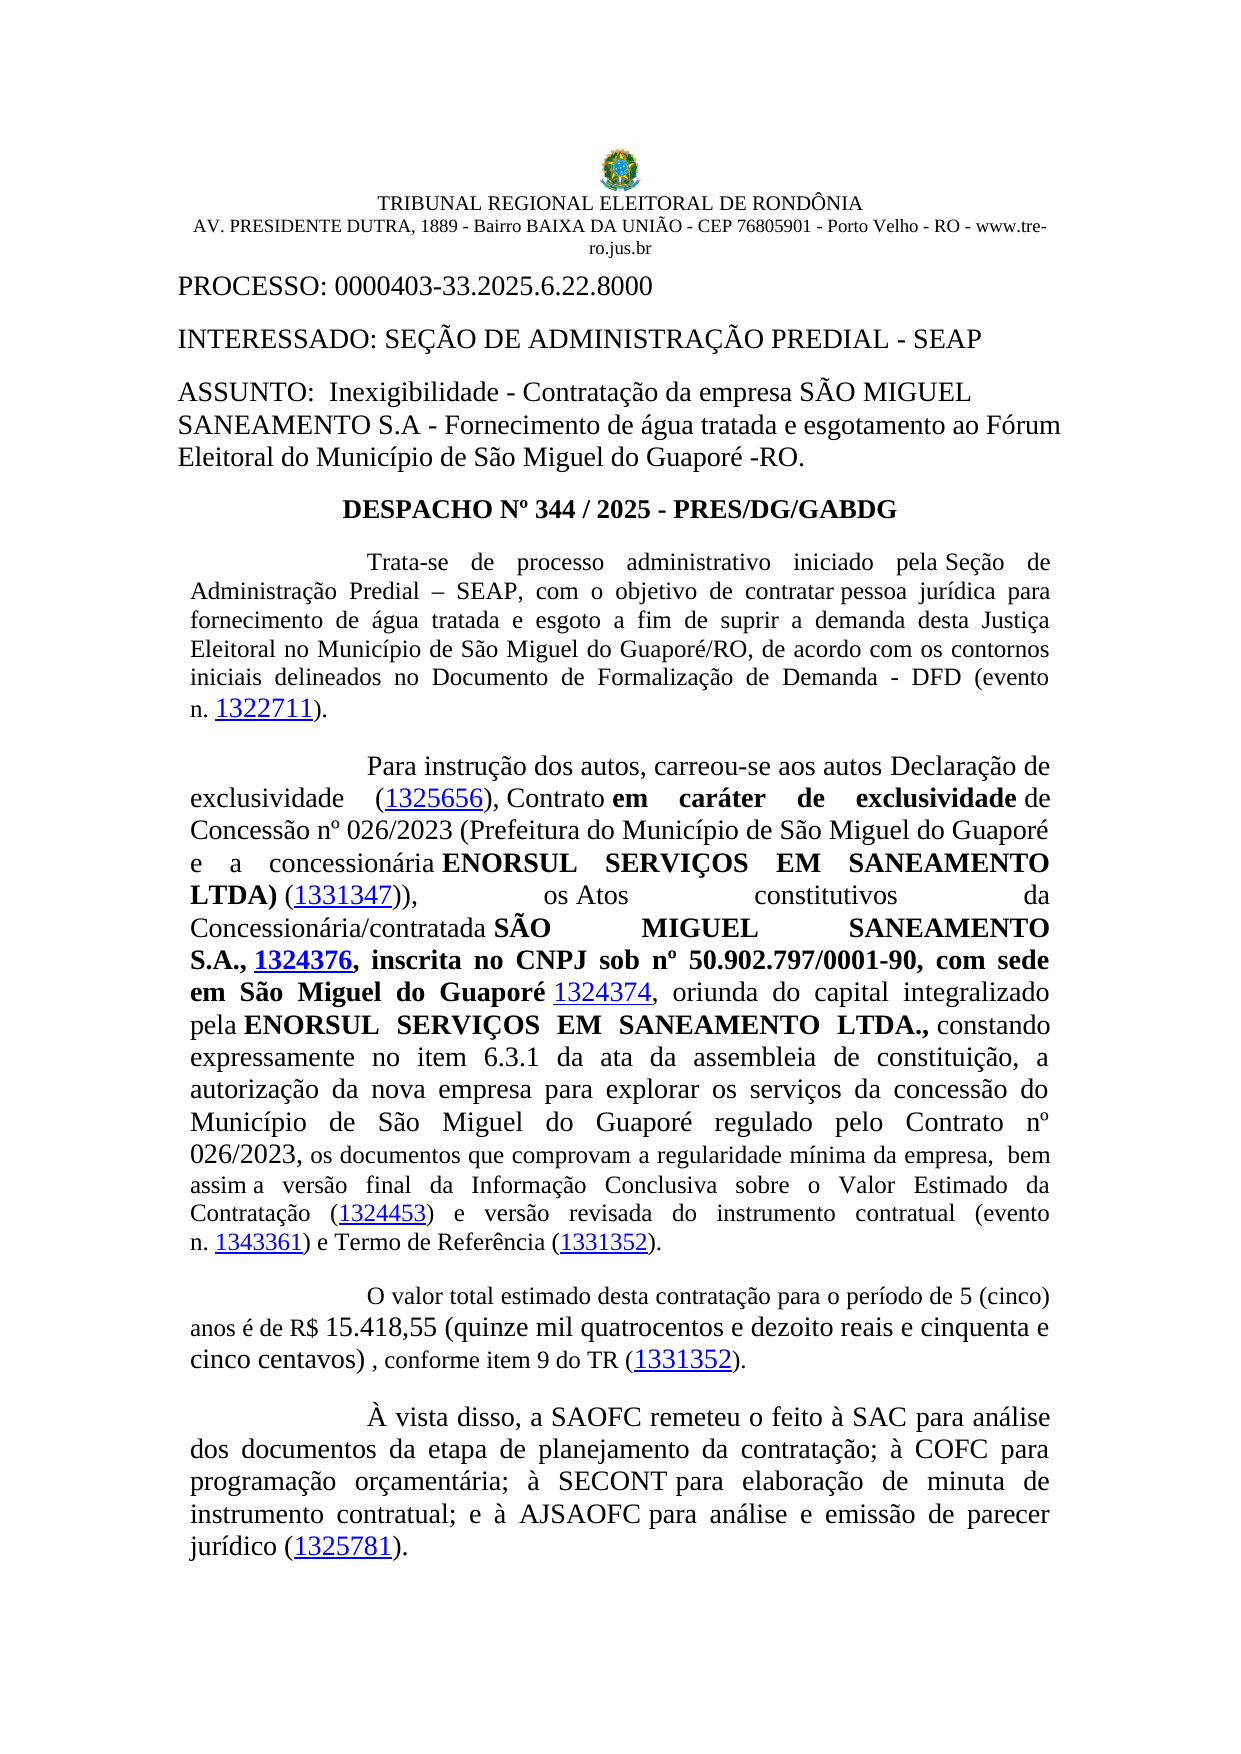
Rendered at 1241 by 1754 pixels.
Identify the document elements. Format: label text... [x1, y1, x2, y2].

text AV. PRESIDENTE DUTRA, 1889 - Bairro BAIXA DA UNIÃO - CEP 76805901 - Porto Velho - RO - www.tre-ro.jus.br [177, 215, 1063, 258]
text Despacho Nº 344 / 2025 - PRES/DG/GABDG [177, 493, 1063, 524]
text TRIBUNAL REGIONAL ELEITORAL DE RONDÔNIA [177, 191, 1063, 215]
text O valor total estimado desta contratação para o período de 5 (cinco) anos é de R$ 15.418,55 (quinze mil quatrocentos e dezoito reais e cinquenta e cinco centavos) , conforme item 9 do TR (1331352). [190, 1281, 1051, 1374]
text Para instrução dos autos, carreou-se aos autos Declaração de exclusividade (1325656), Contrato em caráter de exclusividade de Concessão nº 026/2023 (Prefeitura do Município de São Miguel do Guaporé e a concessionária ENORSUL SERVIÇOS EM SANEAMENTO LTDA) (1331347)), os Atos constitutivos da Concessionária/contratada SÃO MIGUEL SANEAMENTO S.A., 1324376, inscrita no CNPJ sob nº 50.902.797/0001-90, com sede em São Miguel do Guaporé 1324374, oriunda do capital integralizado pela ENORSUL SERVIÇOS EM SANEAMENTO LTDA., constando expressamente no item 6.3.1 da ata da assembleia de constituição, a autorização da nova empresa para explorar os serviços da concessão do Município de São Miguel do Guaporé regulado pelo Contrato nº 026/2023, os documentos que comprovam a regularidade mínima da empresa, bem assim a versão final da Informação Conclusiva sobre o Valor Estimado da Contratação (1324453) e versão revisada do instrumento contratual (evento n. 1343361) e Termo de Referência (1331352). [190, 749, 1051, 1256]
text INTERESSADO: SEÇÃO DE ADMINISTRAÇÃO PREDIAL - SEAP [177, 322, 1063, 354]
text À vista disso, a SAOFC remeteu o feito à SAC para análise dos documentos da etapa de planejamento da contratação; à COFC para programação orçamentária; à SECONT para elaboração de minuta de instrumento contratual; e à AJSAOFC para análise e emissão de parecer jurídico (1325781). [190, 1399, 1051, 1562]
text ASSUNTO: Inexigibilidade - Contratação da empresa SÃO MIGUEL SANEAMENTO S.A - Fornecimento de água tratada e esgotamento ao Fórum Eleitoral do Município de São Miguel do Guaporé -RO. [177, 375, 1063, 473]
text PROCESSO: 0000403-33.2025.6.22.8000 [177, 269, 1063, 301]
text Trata-se de processo administrativo iniciado pela Seção de Administração Predial – SEAP, com o objetivo de contratar pessoa jurídica para fornecimento de água tratada e esgoto a fim de suprir a demanda desta Justiça Eleitoral no Município de São Miguel do Guaporé/RO, de acordo com os contornos iniciais delineados no Documento de Formalização de Demanda - DFD (evento n. 1322711). [190, 547, 1051, 724]
